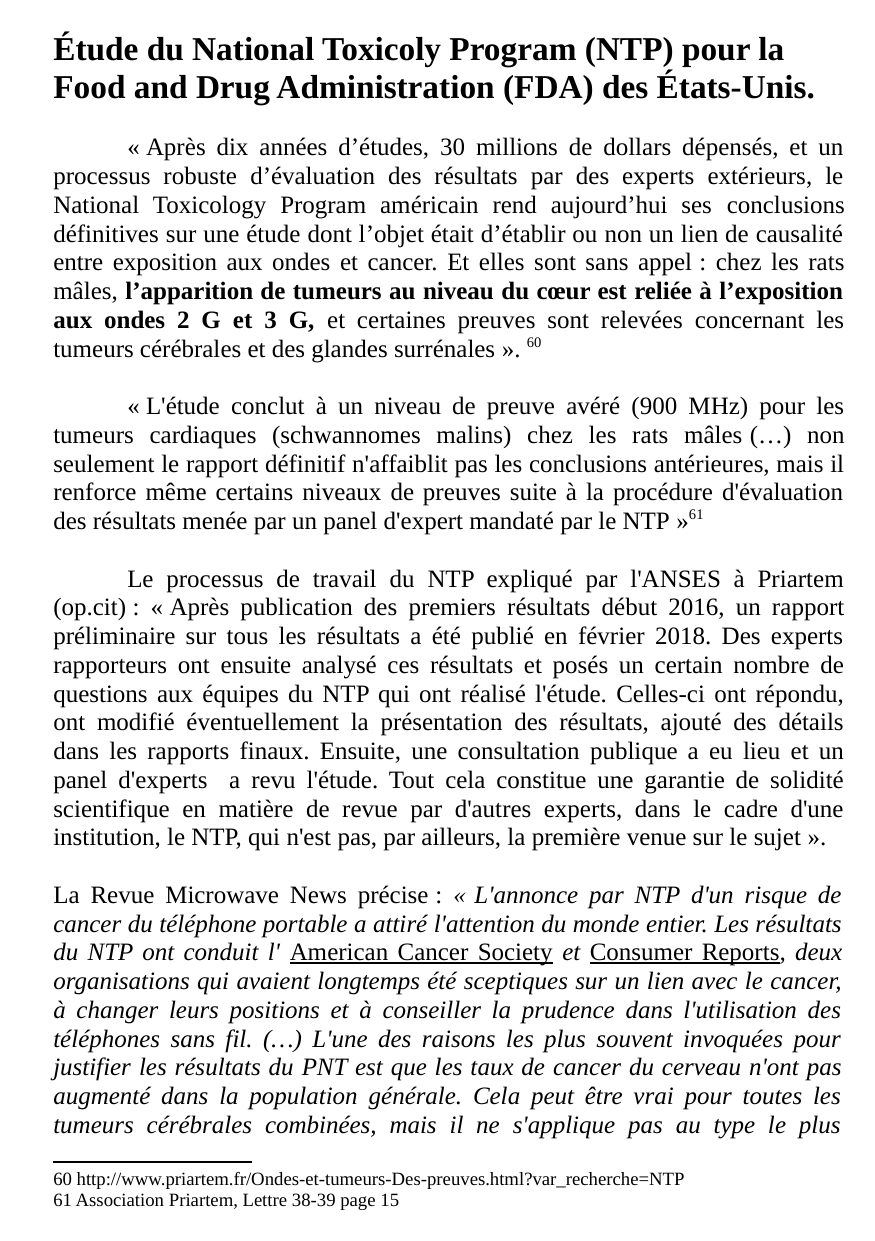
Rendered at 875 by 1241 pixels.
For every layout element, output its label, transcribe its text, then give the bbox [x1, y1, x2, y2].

text http://www.priartem.fr/Ondes-et-tumeurs-Des-preuves.html?var_recherche=NTP [53, 1168, 844, 1189]
text « Après dix années d’études, 30 millions de dollars dépensés, et un processus robuste d’évaluation des résultats par des experts extérieurs, le National Toxicology Program américain rend aujourd’hui ses conclusions définitives sur une étude dont l’objet était d’établir ou non un lien de causalité entre exposition aux ondes et cancer. Et elles sont sans appel : chez les rats mâles, l’apparition de tumeurs au niveau du cœur est reliée à l’exposition aux ondes 2 G et 3 G, et certaines preuves sont relevées concernant les tumeurs cérébrales et des glandes surrénales ». [53, 132, 844, 362]
text Association Priartem, Lettre 38-39 page 15 [53, 1189, 844, 1211]
text Étude du National Toxicoly Program (NTP) pour la Food and Drug Administration (FDA) des États-Unis. [53, 29, 844, 106]
text La Revue Microwave News précise : « L'annonce par NTP d'un risque de cancer du téléphone portable a attiré l'attention du monde entier. Les résultats du NTP ont conduit l' American Cancer Society et Consumer Reports, deux organisations qui avaient longtemps été sceptiques sur un lien avec le cancer, à changer leurs positions et à conseiller la prudence dans l'utilisation des téléphones sans fil. (…) L'une des raisons les plus souvent invoquées pour justifier les résultats du PNT est que les taux de cancer du cerveau n'ont pas augmenté dans la population générale. Cela peut être vrai pour toutes les tumeurs cérébrales combinées, mais il ne s'applique pas au type le plus [53, 880, 844, 1139]
text Le processus de travail du NTP expliqué par l'ANSES à Priartem (op.cit) : « Après publication des premiers résultats début 2016, un rapport préliminaire sur tous les résultats a été publié en février 2018. Des experts rapporteurs ont ensuite analysé ces résultats et posés un certain nombre de questions aux équipes du NTP qui ont réalisé l'étude. Celles-ci ont répondu, ont modifié éventuellement la présentation des résultats, ajouté des détails dans les rapports finaux. Ensuite, une consultation publique a eu lieu et un panel d'experts a revu l'étude. Tout cela constitue une garantie de solidité scientifique en matière de revue par d'autres experts, dans le cadre d'une institution, le NTP, qui n'est pas, par ailleurs, la première venue sur le sujet ». [53, 564, 844, 851]
text « L'étude conclut à un niveau de preuve avéré (900 MHz) pour les tumeurs cardiaques (schwannomes malins) chez les rats mâles (…) non seulement le rapport définitif n'affaiblit pas les conclusions antérieures, mais il renforce même certains niveaux de preuves suite à la procédure d'évaluation des résultats menée par un panel d'expert mandaté par le NTP » [53, 391, 844, 535]
